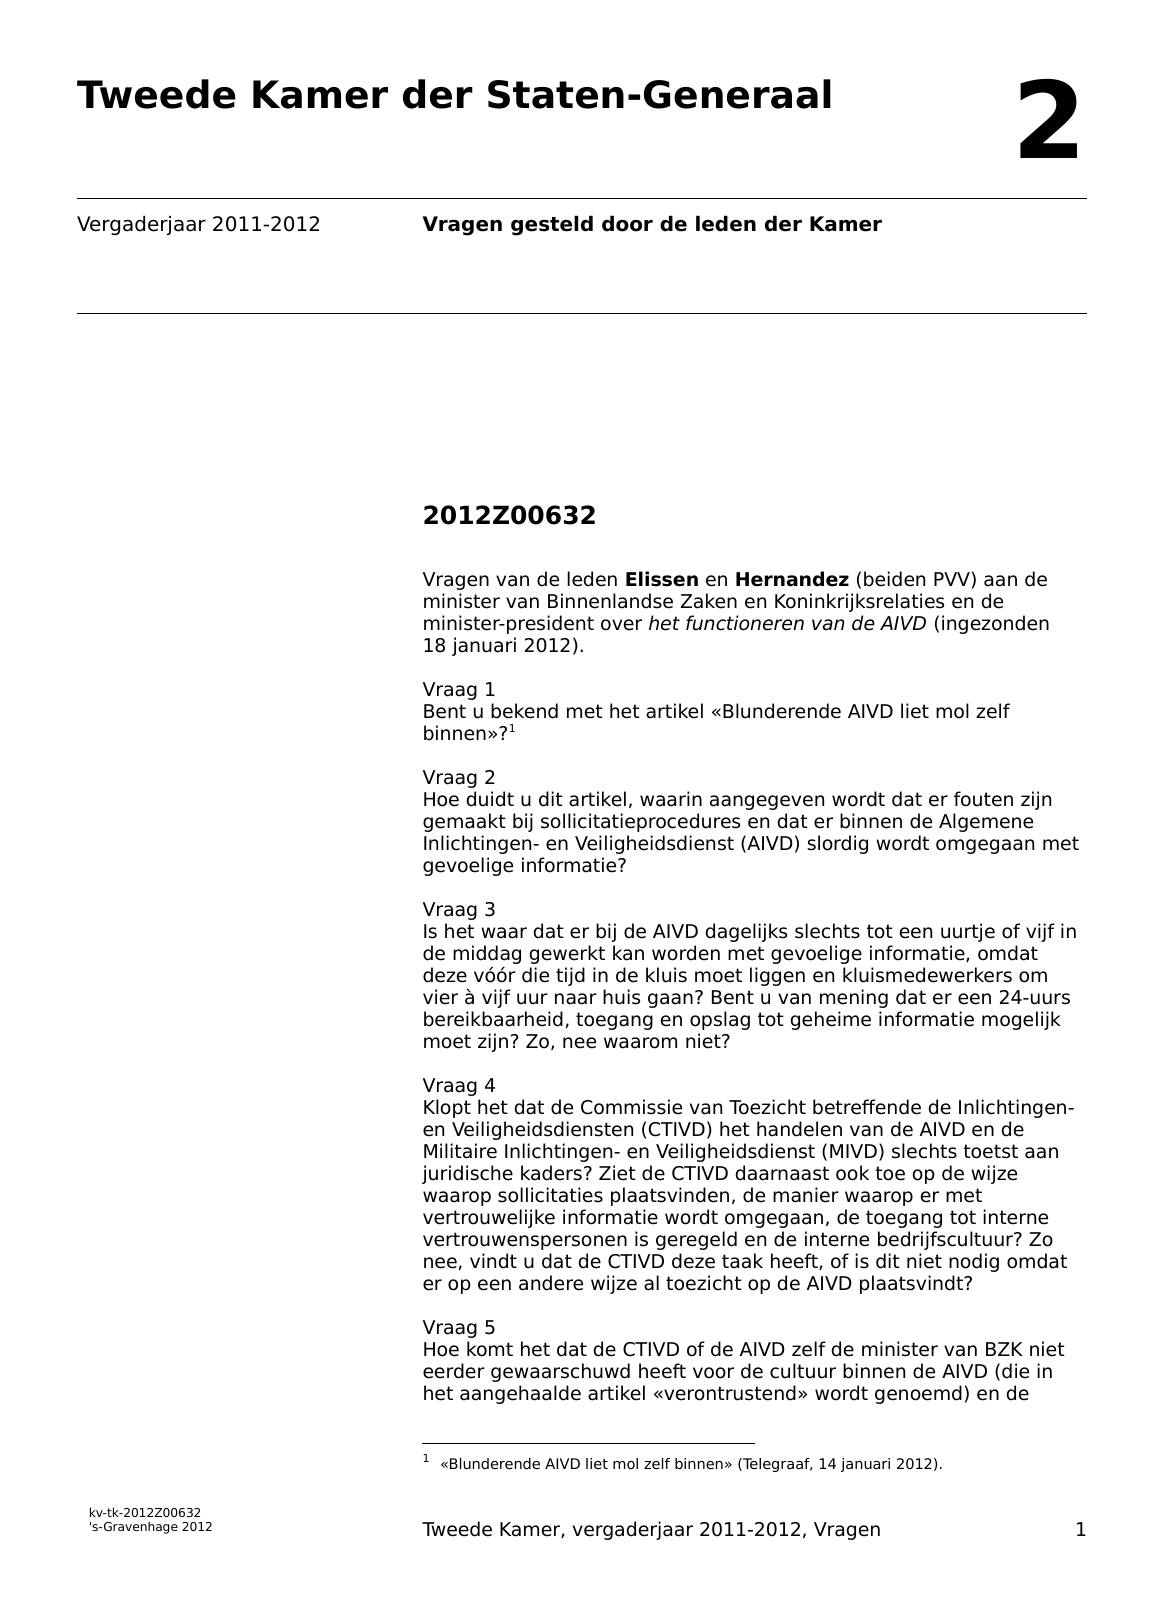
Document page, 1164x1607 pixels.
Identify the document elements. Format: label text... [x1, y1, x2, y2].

text Vraag 4 [422, 1075, 1087, 1097]
text kv-tk-2012Z00632 [88, 1506, 323, 1520]
text Vragen van de leden Elissen en Hernandez (beiden PVV) aan de minister van Binnenlandse Zaken en Koninkrijksrelaties en de minister-president over het functioneren van de AIVD (ingezonden 18 januari 2012). [422, 569, 1087, 657]
text Is het waar dat er bij de AIVD dagelijks slechts tot een uurtje of vijf in de middag gewerkt kan worden met gevoelige informatie, omdat deze vóór die tijd in de kluis moet liggen en kluismedewerkers om vier à vijf uur naar huis gaan? Bent u van mening dat er een 24-uurs bereikbaarheid, toegang en opslag tot geheime informatie mogelijk moet zijn? Zo, nee waarom niet? [422, 921, 1087, 1053]
text Vraag 5 [422, 1317, 1087, 1339]
text Vraag 3 [422, 899, 1087, 921]
text Vraag 2 [422, 767, 1087, 789]
text Hoe duidt u dit artikel, waarin aangegeven wordt dat er fouten zijn gemaakt bij sollicitatieprocedures en dat er binnen de Algemene Inlichtingen- en Veiligheidsdienst (AIVD) slordig wordt omgegaan met gevoelige informatie? [422, 789, 1087, 877]
table_header 2 [886, 59, 1087, 198]
table_header Tweede Kamer der Staten-Generaal [77, 59, 886, 198]
text 's-Gravenhage 2012 [88, 1520, 323, 1534]
table_cell Vragen gesteld door de leden der Kamer [422, 199, 1087, 313]
text Bent u bekend met het artikel «Blunderende AIVD liet mol zelf binnen»? [422, 701, 1087, 745]
text 2012Z00632 [422, 501, 1087, 531]
table_cell Vergaderjaar 2011-2012 [77, 199, 422, 313]
text Klopt het dat de Commissie van Toezicht betreffende de Inlichtingen- en Veiligheidsdiensten (CTIVD) het handelen van de AIVD en de Militaire Inlichtingen- en Veiligheidsdienst (MIVD) slechts toetst aan juridische kaders? Ziet de CTIVD daarnaast ook toe op de wijze waarop sollicitaties plaatsvinden, de manier waarop er met vertrouwelijke informatie wordt omgegaan, de toegang tot interne vertrouwenspersonen is geregeld en de interne bedrijfscultuur? Zo nee, vindt u dat de CTIVD deze taak heeft, of is dit niet nodig omdat er op een andere wijze al toezicht op de AIVD plaatsvindt? [422, 1097, 1087, 1295]
text «Blunderende AIVD liet mol zelf binnen» (Telegraaf, 14 januari 2012). [422, 1452, 1087, 1474]
text Vraag 1 [422, 679, 1087, 701]
text Hoe komt het dat de CTIVD of de AIVD zelf de minister van BZK niet eerder gewaarschuwd heeft voor de cultuur binnen de AIVD (die in het aangehaalde artikel «verontrustend» wordt genoemd) en de [422, 1339, 1087, 1405]
